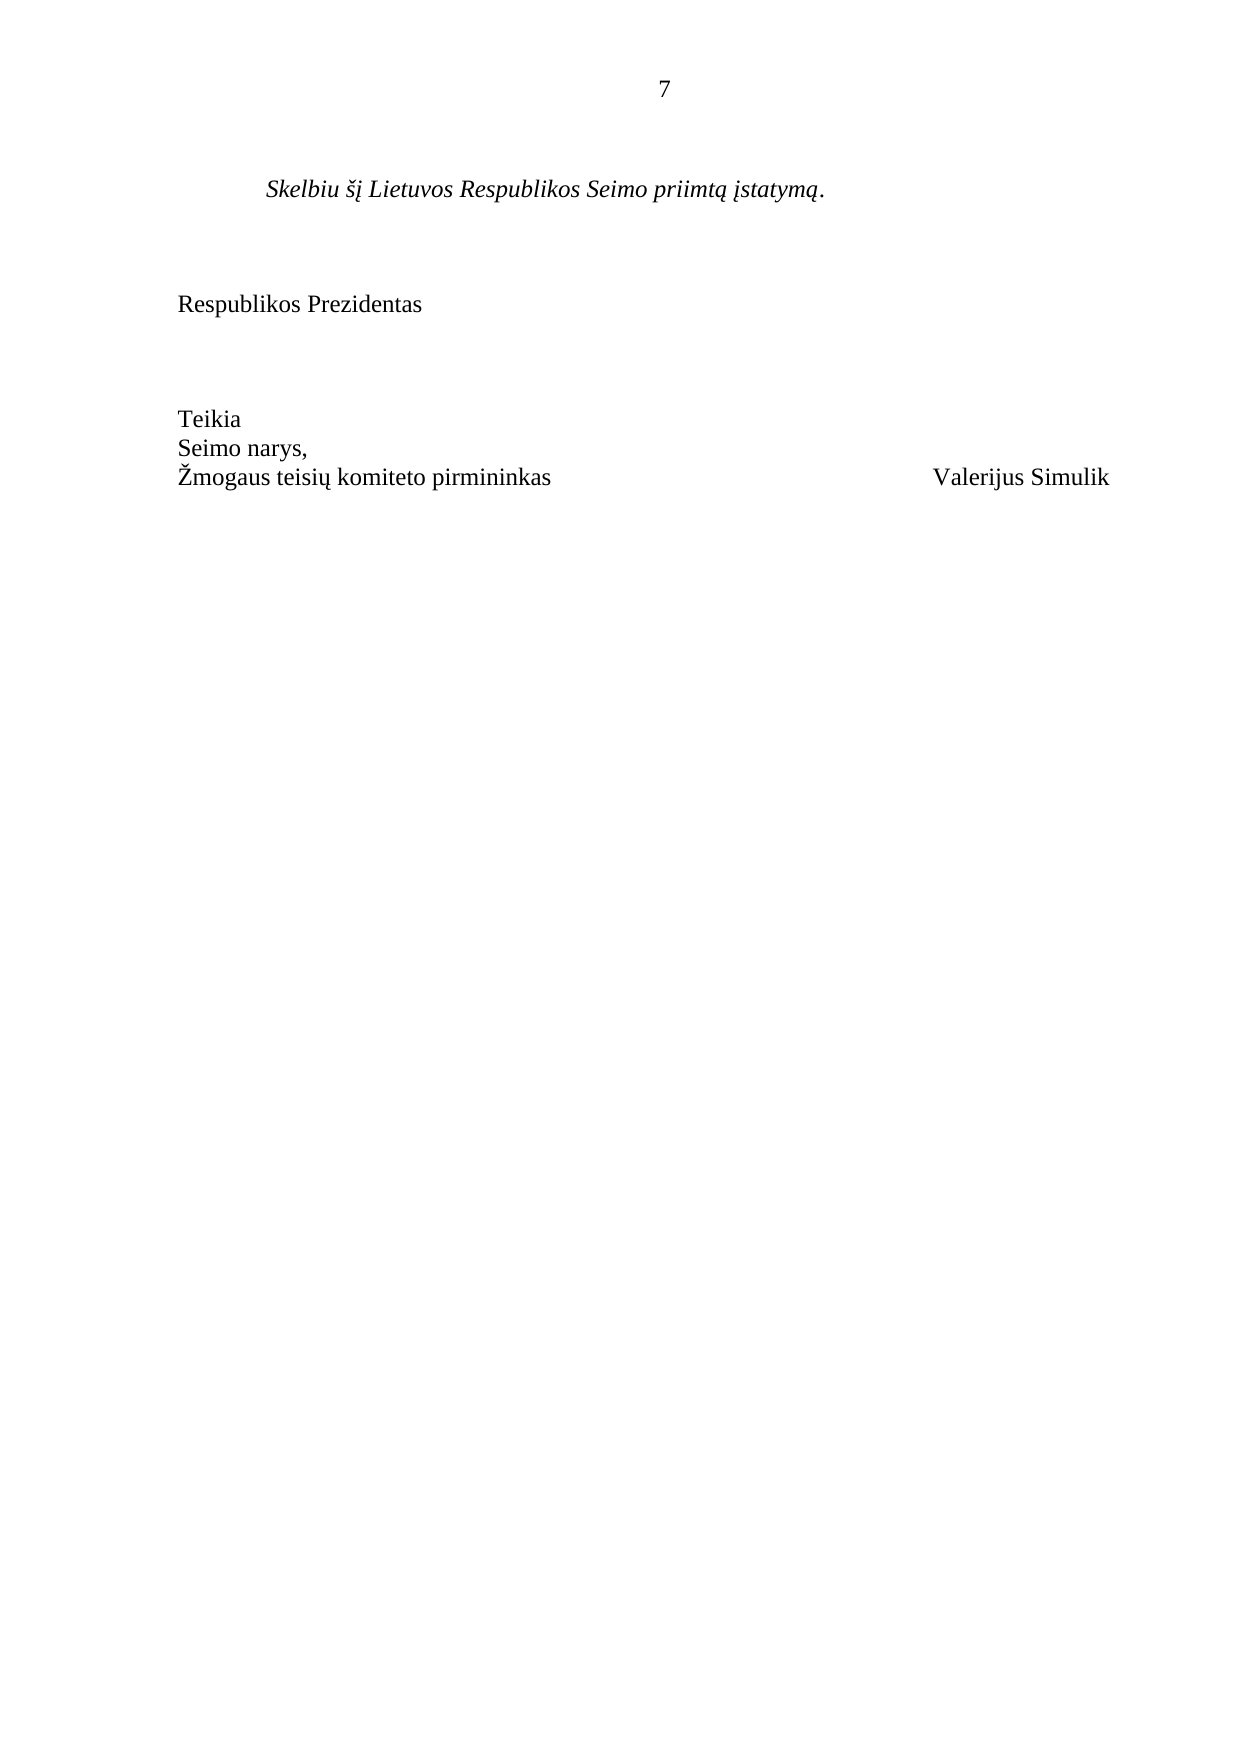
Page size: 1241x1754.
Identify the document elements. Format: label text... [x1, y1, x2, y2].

text Skelbiu šį Lietuvos Respublikos Seimo priimtą įstatymą. [177, 174, 1152, 203]
text Seimo narys, [177, 433, 1152, 462]
text Respublikos Prezidentas [177, 289, 1152, 318]
text Teikia [177, 404, 1152, 433]
text Žmogaus teisių komiteto pirmininkas Valerijus Simulik [177, 462, 1152, 491]
